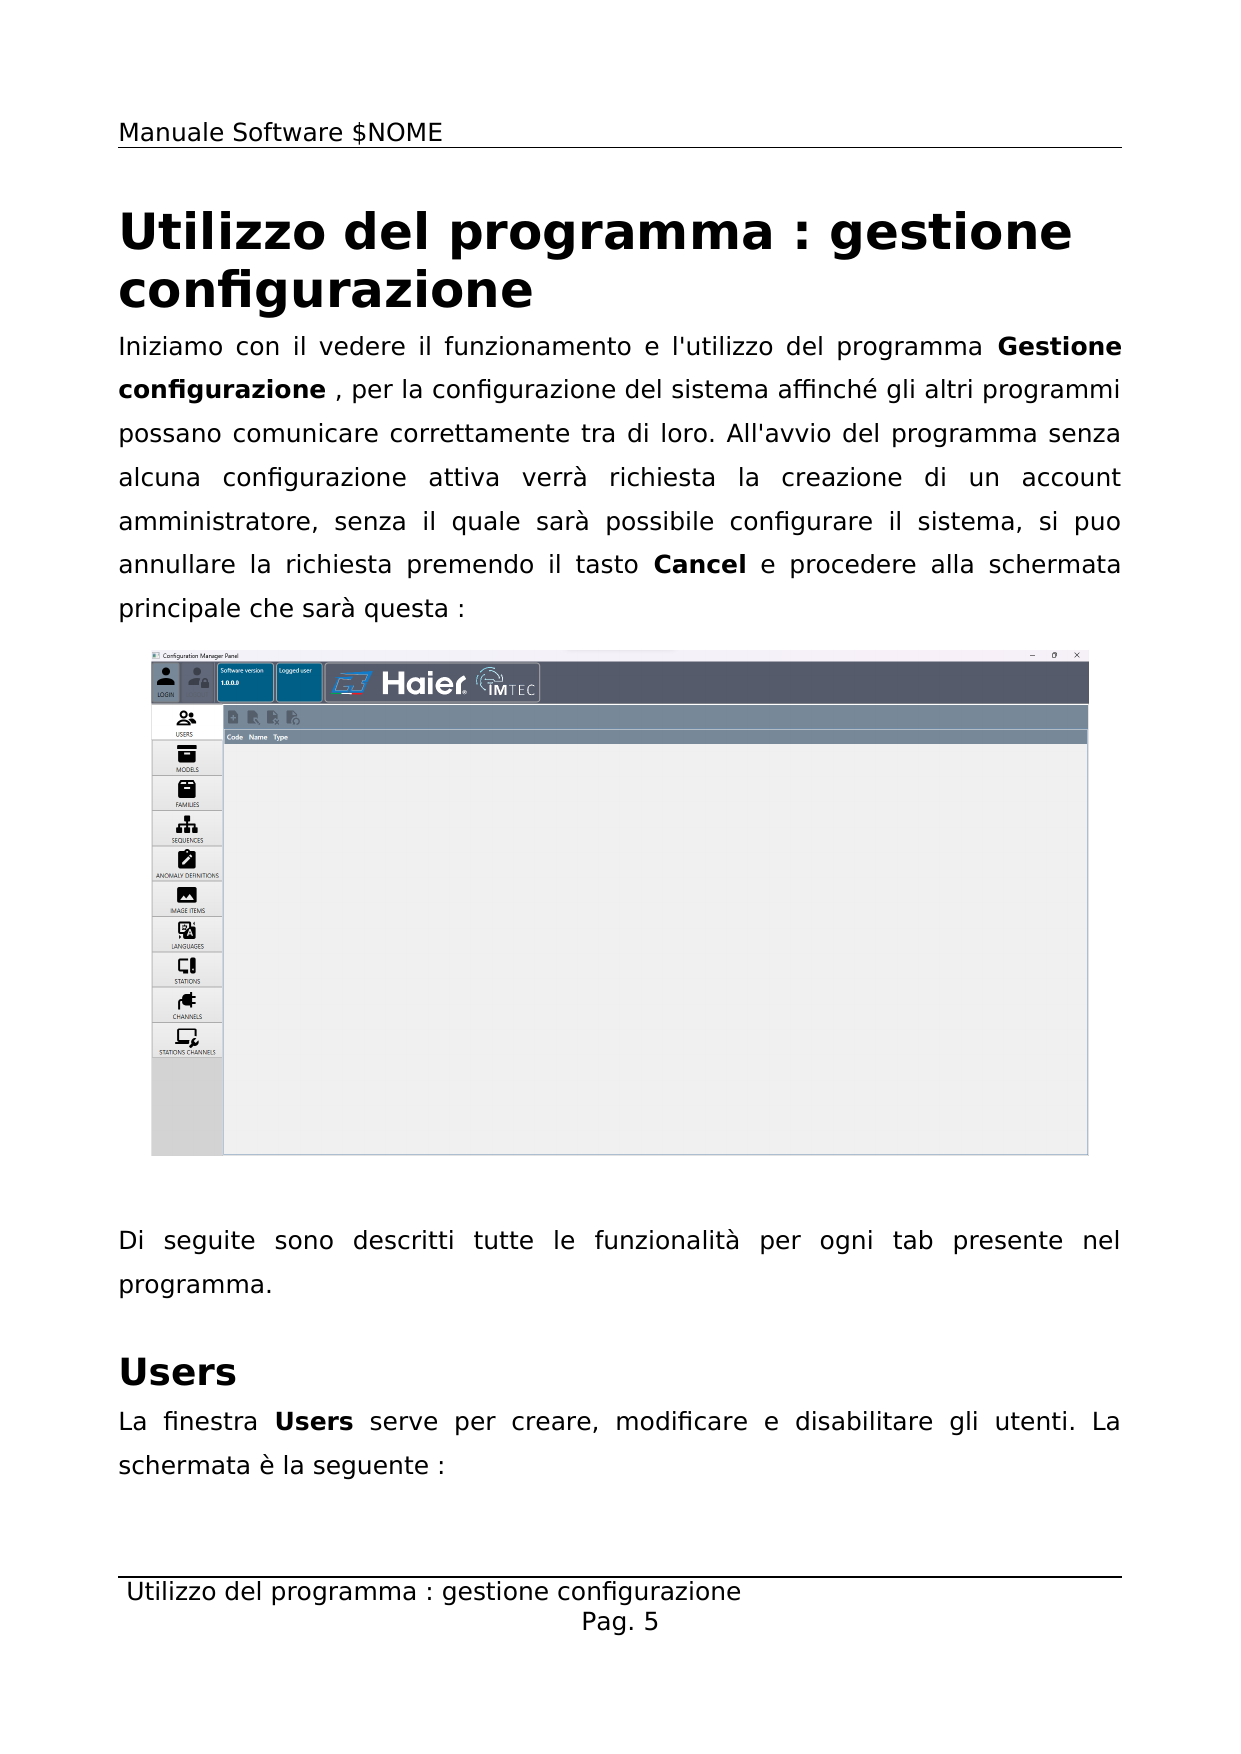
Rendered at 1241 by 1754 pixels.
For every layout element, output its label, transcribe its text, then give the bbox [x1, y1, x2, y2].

text La finestra Users serve per creare, modificare e disabilitare gli utenti. La schermata è la seguente : [118, 1407, 1122, 1480]
subtitle Utilizzo del programma : gestione configurazione [118, 203, 1122, 319]
picture [151, 650, 1089, 1156]
text Iniziamo con il vedere il funzionamento e l'utilizzo del programma Gestione configurazione , per la configurazione del sistema affinché gli altri programmi possano comunicare correttamente tra di loro. All'avvio del programma senza alcuna configurazione attiva verrà richiesta la creazione di un account amministratore, senza il quale sarà possibile configurare il sistema, si puo annullare la richiesta premendo il tasto Cancel e procedere alla schermata principale che sarà questa : [118, 332, 1122, 623]
subtitle Users [118, 1351, 1122, 1395]
text Di seguite sono descritti tutte le funzionalità per ogni tab presente nel programma. [118, 1226, 1122, 1299]
